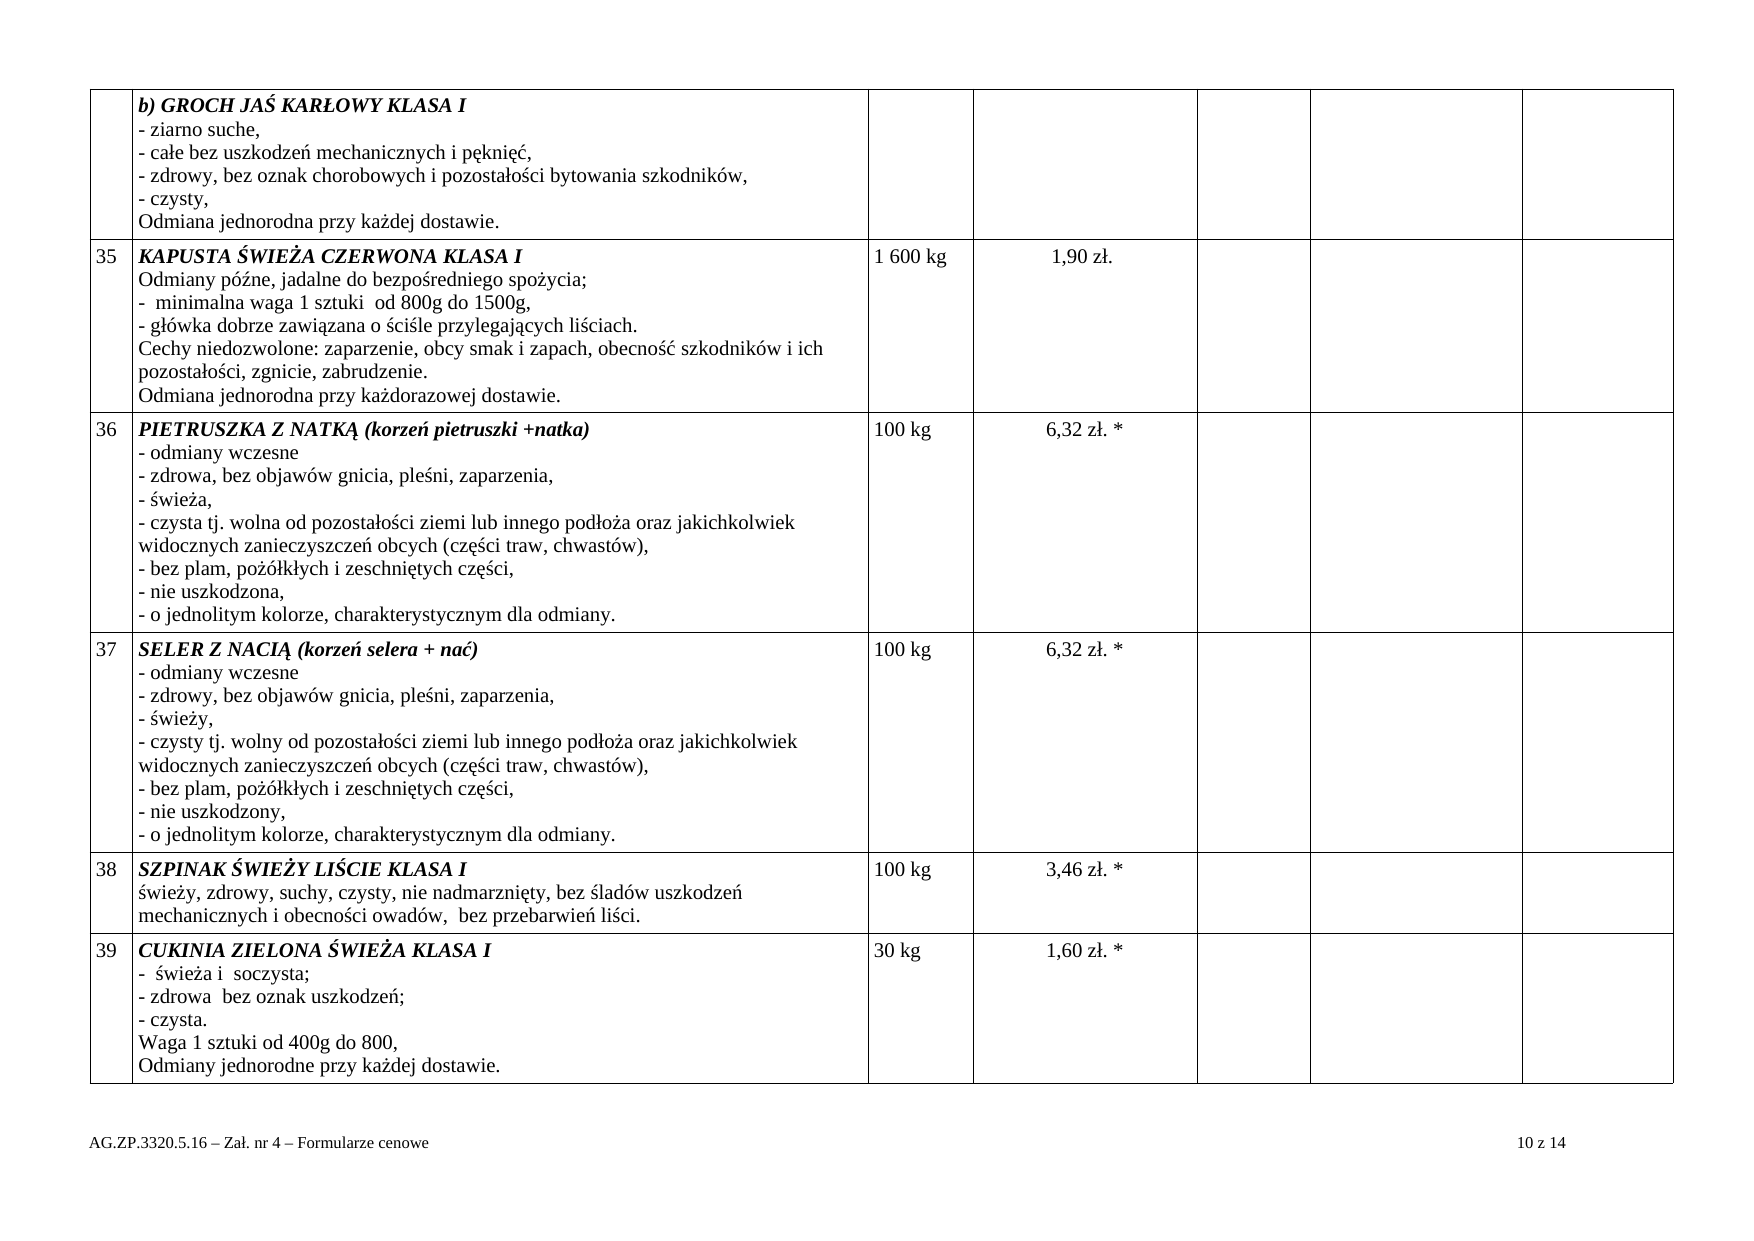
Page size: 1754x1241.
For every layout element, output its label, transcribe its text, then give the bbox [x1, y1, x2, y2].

table_cell [1523, 240, 1673, 412]
table_cell 39 [91, 934, 132, 1083]
table_cell [1311, 240, 1522, 412]
table_cell [1311, 633, 1522, 852]
table_cell 1,60 zł. * [974, 934, 1197, 1083]
table_cell [974, 90, 1197, 239]
table_cell 100 kg [869, 413, 973, 632]
table_cell 1,90 zł. [974, 240, 1197, 412]
table_cell [1198, 934, 1310, 1083]
table_cell [1198, 90, 1310, 239]
table_cell [91, 90, 132, 239]
table_cell 37 [91, 633, 132, 852]
table_cell [1523, 853, 1673, 933]
table_cell 6,32 zł. * [974, 633, 1197, 852]
table_cell 100 kg [869, 633, 973, 852]
table_cell [1198, 633, 1310, 852]
table_cell [1198, 853, 1310, 933]
table_cell [1311, 853, 1522, 933]
table_cell [1523, 934, 1673, 1083]
table_cell [1523, 413, 1673, 632]
table_cell CUKINIA ZIELONA ŚWIEŻA KLASA I - świeża i soczysta; - zdrowa bez oznak uszkodzeń; - czysta. Waga 1 sztuki od 400g do 800, Odmiany jednorodne przy każdej dostawie. [133, 934, 868, 1083]
table_cell SZPINAK ŚWIEŻY LIŚCIE KLASA I świeży, zdrowy, suchy, czysty, nie nadmarznięty, bez śladów uszkodzeń mechanicznych i obecności owadów, bez przebarwień liści. [133, 853, 868, 933]
table_cell 35 [91, 240, 132, 412]
table_cell PIETRUSZKA Z NATKĄ (korzeń pietruszki +natka) - odmiany wczesne - zdrowa, bez objawów gnicia, pleśni, zaparzenia, - świeża, - czysta tj. wolna od pozostałości ziemi lub innego podłoża oraz jakichkolwiek widocznych zanieczyszczeń obcych (części traw, chwastów), - bez plam, pożółkłych i zeschniętych części, - nie uszkodzona, - o jednolitym kolorze, charakterystycznym dla odmiany. [133, 413, 868, 632]
table_cell 36 [91, 413, 132, 632]
table_cell [1311, 413, 1522, 632]
table_cell [1311, 934, 1522, 1083]
table_cell 1 600 kg [869, 240, 973, 412]
table_cell 100 kg [869, 853, 973, 933]
table_cell 6,32 zł. * [974, 413, 1197, 632]
table_cell [1198, 240, 1310, 412]
table_cell [1198, 413, 1310, 632]
table_cell [1523, 633, 1673, 852]
table_cell 3,46 zł. * [974, 853, 1197, 933]
table_cell [1311, 90, 1522, 239]
table_cell SELER Z NACIĄ (korzeń selera + nać) - odmiany wczesne - zdrowy, bez objawów gnicia, pleśni, zaparzenia, - świeży, - czysty tj. wolny od pozostałości ziemi lub innego podłoża oraz jakichkolwiek widocznych zanieczyszczeń obcych (części traw, chwastów), - bez plam, pożółkłych i zeschniętych części, - nie uszkodzony, - o jednolitym kolorze, charakterystycznym dla odmiany. [133, 633, 868, 852]
table_cell KAPUSTA ŚWIEŻA CZERWONA KLASA I Odmiany późne, jadalne do bezpośredniego spożycia; - minimalna waga 1 sztuki od 800g do 1500g, - główka dobrze zawiązana o ściśle przylegających liściach. Cechy niedozwolone: zaparzenie, obcy smak i zapach, obecność szkodników i ich pozostałości, zgnicie, zabrudzenie. Odmiana jednorodna przy każdorazowej dostawie. [133, 240, 868, 412]
table_cell 30 kg [869, 934, 973, 1083]
table_cell [869, 90, 973, 239]
table_cell b) GROCH JAŚ KARŁOWY KLASA I - ziarno suche, - całe bez uszkodzeń mechanicznych i pęknięć, - zdrowy, bez oznak chorobowych i pozostałości bytowania szkodników, - czysty, Odmiana jednorodna przy każdej dostawie. [133, 90, 868, 239]
table_cell [1523, 90, 1673, 239]
table_cell 38 [91, 853, 132, 933]
